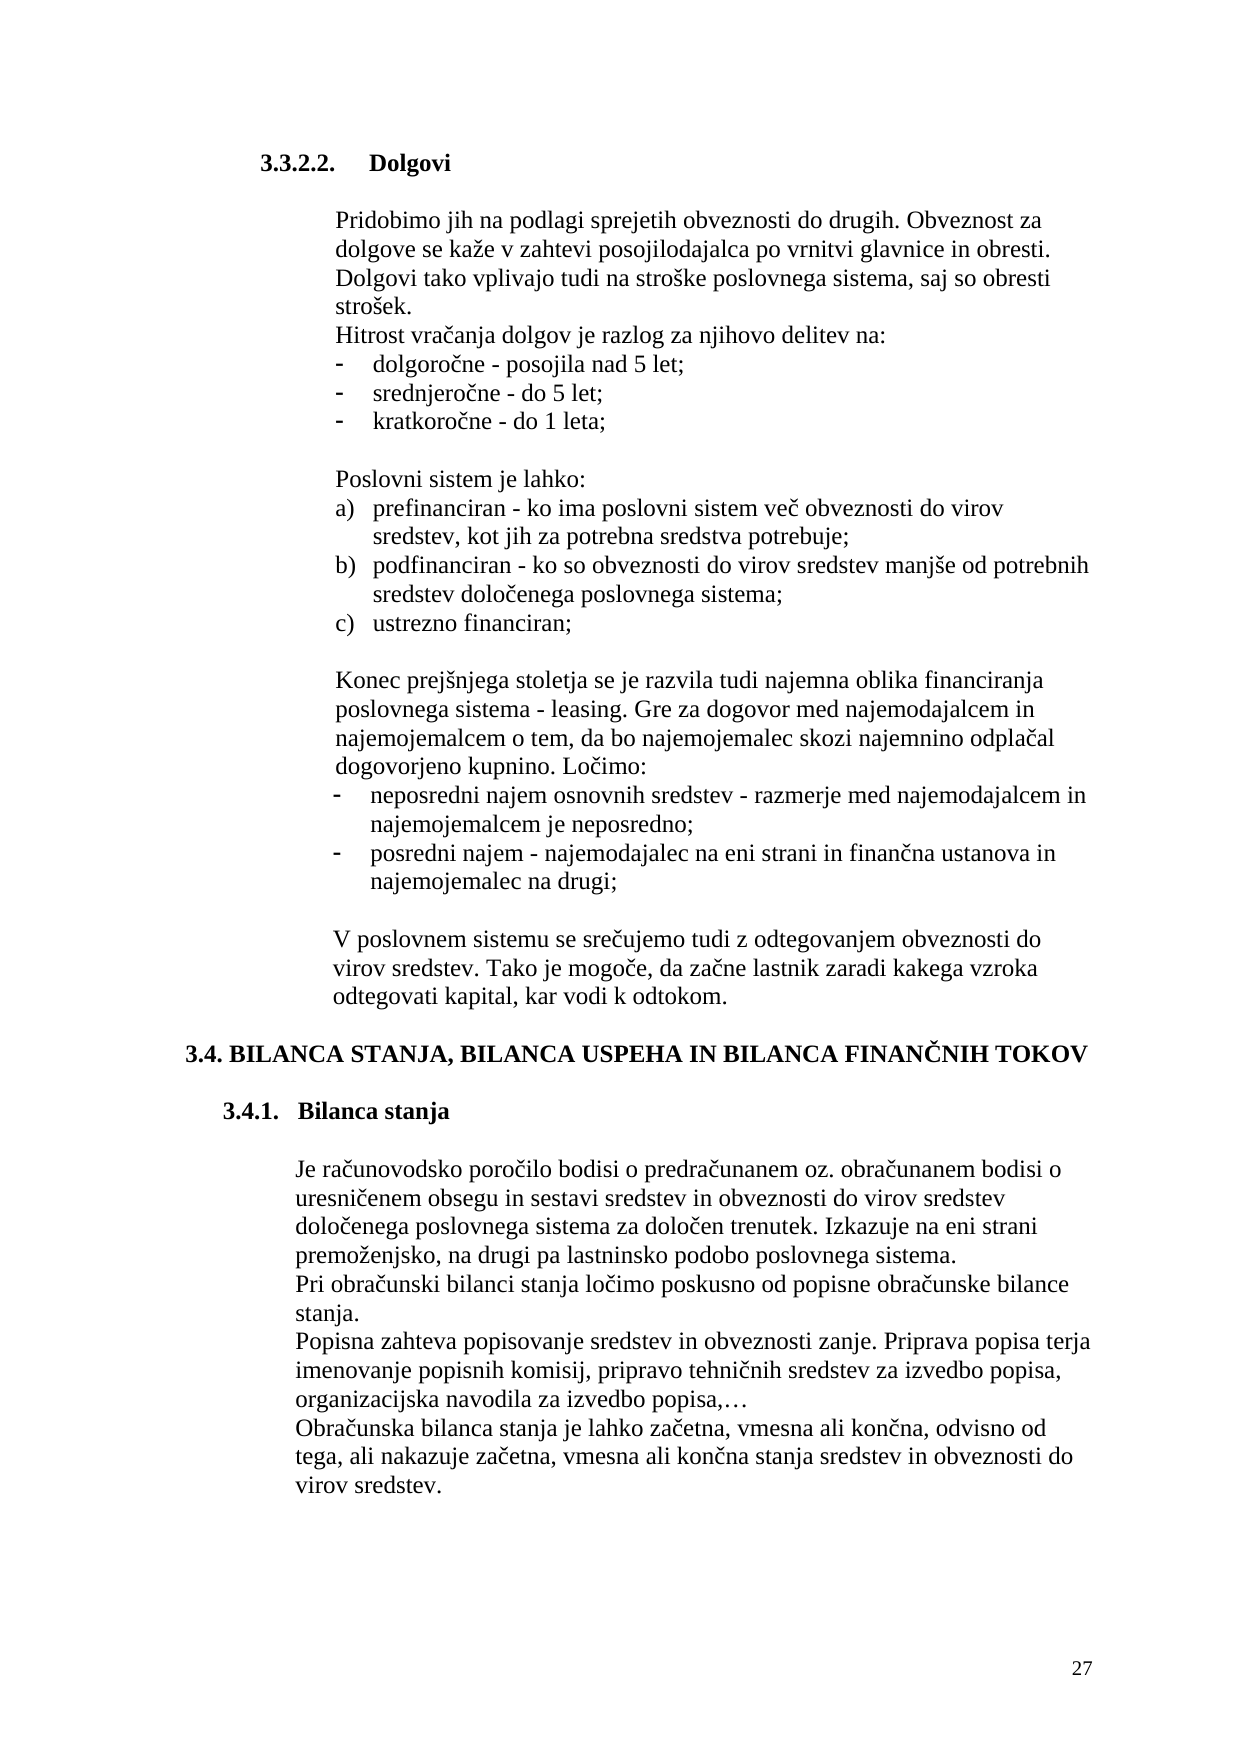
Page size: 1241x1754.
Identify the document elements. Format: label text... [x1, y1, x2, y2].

list posredni najem - najemodajalec na eni strani in finančna ustanova in najemojemalec na drugi; [333, 838, 1093, 895]
list prefinanciran - ko ima poslovni sistem več obveznosti do virov sredstev, kot jih za potrebna sredstva potrebuje; [335, 493, 1093, 550]
text Poslovni sistem je lahko: [335, 464, 1093, 493]
list podfinanciran - ko so obveznosti do virov sredstev manjše od potrebnih sredstev določenega poslovnega sistema; [335, 550, 1093, 608]
text Je računovodsko poročilo bodisi o predračunanem oz. obračunanem bodisi o uresničenem obsegu in sestavi sredstev in obveznosti do virov sredstev določenega poslovnega sistema za določen trenutek. Izkazuje na eni strani premoženjsko, na drugi pa lastninsko podobo poslovnega sistema. [295, 1154, 1093, 1269]
list ustrezno financiran; [335, 608, 1093, 636]
text V poslovnem sistemu se srečujemo tudi z odtegovanjem obveznosti do virov sredstev. Tako je mogoče, da začne lastnik zaradi kakega vzroka odtegovati kapital, kar vodi k odtokom. [333, 924, 1093, 1010]
list kratkoročne - do 1 leta; [335, 406, 1093, 435]
text Konec prejšnjega stoletja se je razvila tudi najemna oblika financiranja poslovnega sistema - leasing. Gre za dogovor med najemodajalcem in najemojemalcem o tem, da bo najemojemalec skozi najemnino odplačal dogovorjeno kupnino. Ločimo: [335, 665, 1093, 780]
list dolgoročne - posojila nad 5 let; [335, 349, 1093, 378]
list srednjeročne - do 5 let; [335, 378, 1093, 406]
list neposredni najem osnovnih sredstev - razmerje med najemodajalcem in najemojemalcem je neposredno; [333, 780, 1093, 838]
list Bilanca stanja [223, 1096, 1093, 1125]
text Pri obračunski bilanci stanja ločimo poskusno od popisne obračunske bilance stanja. [295, 1269, 1093, 1326]
text Hitrost vračanja dolgov je razlog za njihovo delitev na: [335, 320, 1093, 349]
text Obračunska bilanca stanja je lahko začetna, vmesna ali končna, odvisno od tega, ali nakazuje začetna, vmesna ali končna stanja sredstev in obveznosti do virov sredstev. [295, 1413, 1093, 1499]
list BILANCA STANJA, BILANCA USPEHA IN BILANCA FINANČNIH TOKOV [185, 1039, 1093, 1068]
list Dolgovi [260, 148, 1093, 176]
text Popisna zahteva popisovanje sredstev in obveznosti zanje. Priprava popisa terja imenovanje popisnih komisij, pripravo tehničnih sredstev za izvedbo popisa, organizacijska navodila za izvedbo popisa,… [295, 1326, 1093, 1413]
text Pridobimo jih na podlagi sprejetih obveznosti do drugih. Obveznost za dolgove se kaže v zahtevi posojilodajalca po vrnitvi glavnice in obresti. Dolgovi tako vplivajo tudi na stroške poslovnega sistema, saj so obresti strošek. [335, 205, 1093, 320]
